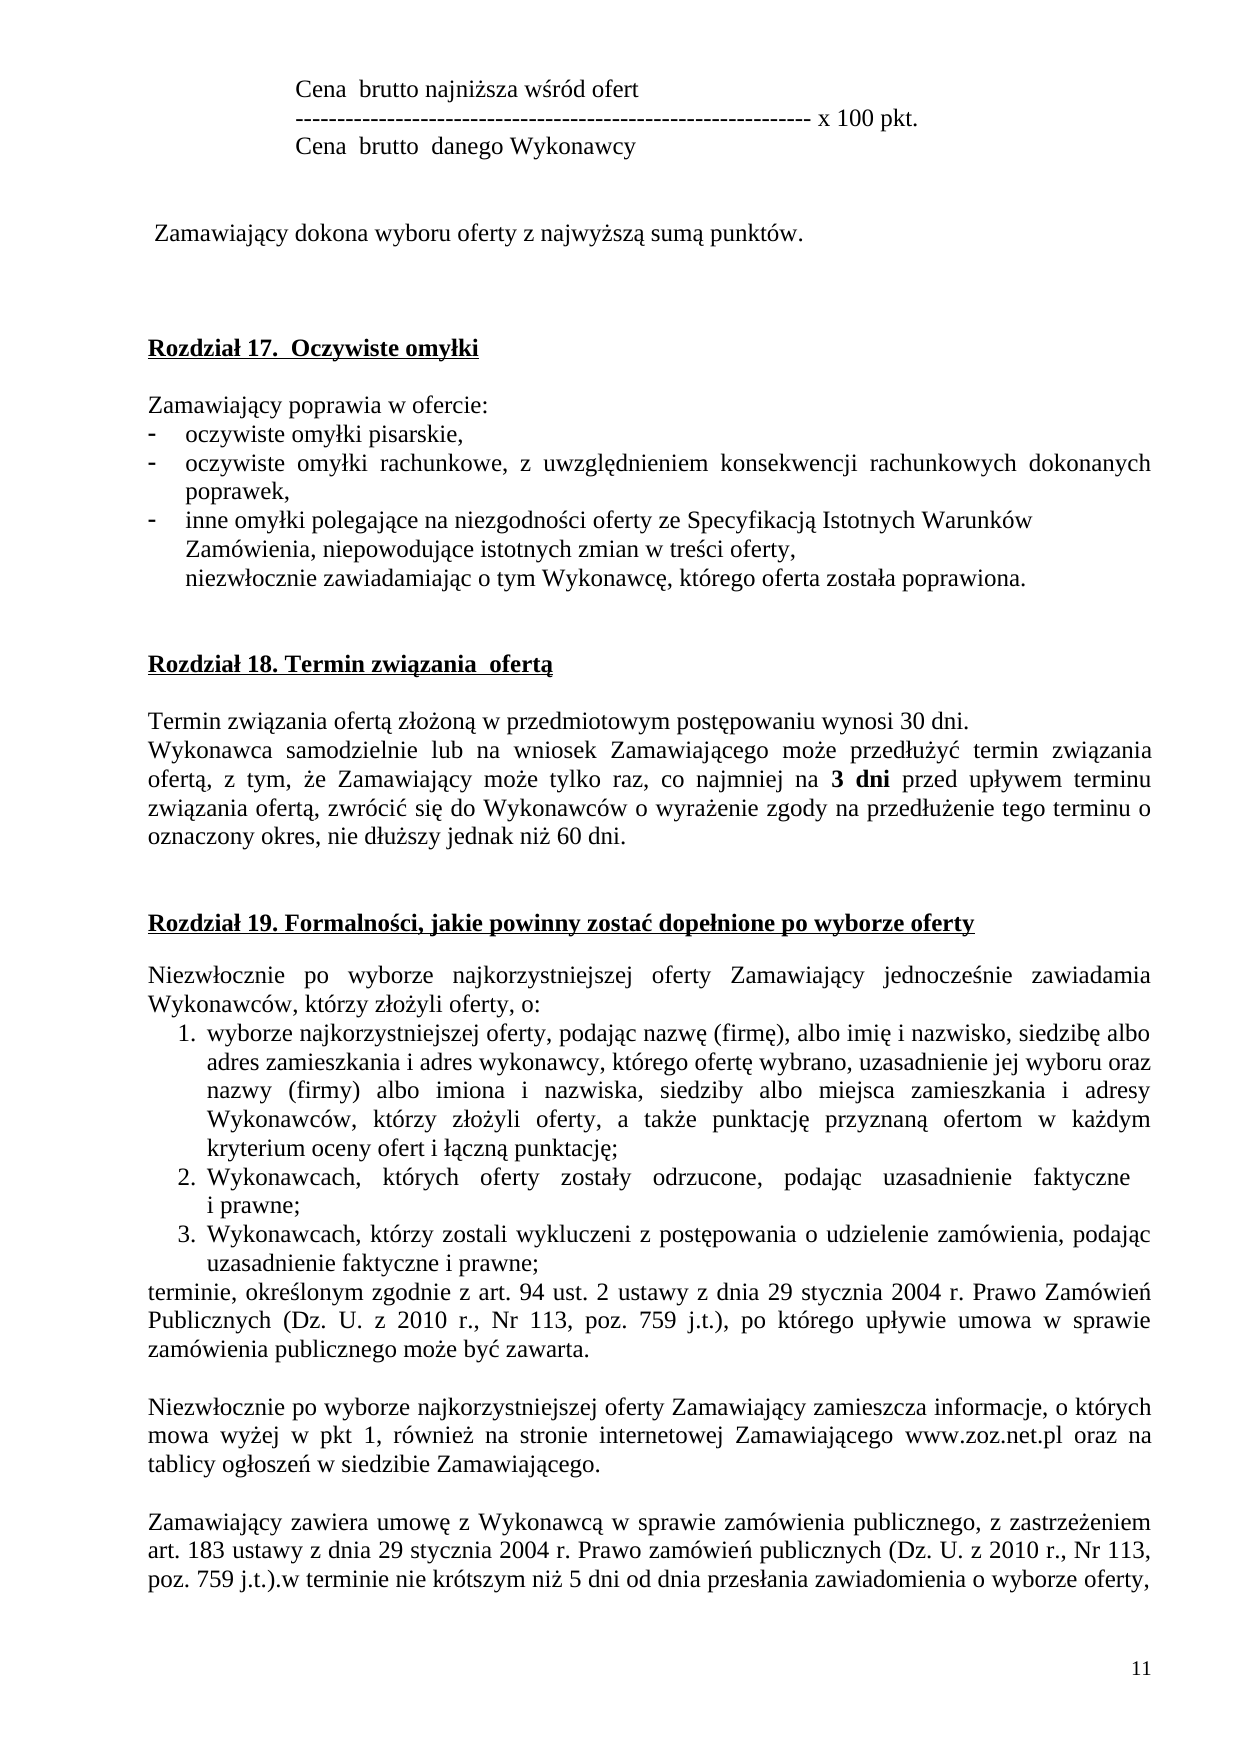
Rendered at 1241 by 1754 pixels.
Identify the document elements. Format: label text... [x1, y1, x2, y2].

text Niezwłocznie po wyborze najkorzystniejszej oferty Zamawiający jednocześnie zawiadamia Wykonawców, którzy złożyli oferty, o: [148, 960, 1152, 1018]
text Cena brutto najniższa wśród ofert [251, 74, 1152, 103]
text Zamawiający zawiera umowę z Wykonawcą w sprawie zamówienia publicznego, z zastrzeżeniem art. 183 ustawy z dnia 29 stycznia 2004 r. Prawo zamówień publicznych (Dz. U. z 2010 r., Nr 113, poz. 759 j.t.).w terminie nie krótszym niż 5 dni od dnia przesłania zawiadomienia o wyborze oferty, [148, 1507, 1152, 1593]
list inne omyłki polegające na niezgodności oferty ze Specyfikacją Istotnych Warunków [148, 505, 1152, 534]
text Cena brutto danego Wykonawcy [251, 131, 1152, 160]
list oczywiste omyłki rachunkowe, z uwzględnieniem konsekwencji rachunkowych dokonanych poprawek, [148, 448, 1152, 505]
list oczywiste omyłki pisarskie, [148, 419, 1152, 448]
text Zamawiający dokona wyboru oferty z najwyższą sumą punktów. [148, 218, 1152, 246]
text Zamawiający poprawia w ofercie: [148, 390, 1152, 419]
list wyborze najkorzystniejszej oferty, podając nazwę (firmę), albo imię i nazwisko, siedzibę albo adres zamieszkania i adres wykonawcy, którego ofertę wybrano, uzasadnienie jej wyboru oraz nazwy (firmy) albo imiona i nazwiska, siedziby albo miejsca zamieszkania i adresy Wykonawców, którzy złożyli oferty, a także punktację przyznaną ofertom w każdym kryterium oceny ofert i łączną punktację; [177, 1018, 1152, 1162]
text -------------------------------------------------------------- x 100 pkt. [251, 103, 1152, 131]
text Wykonawca samodzielnie lub na wniosek Zamawiającego może przedłużyć termin związania ofertą, z tym, że Zamawiający może tylko raz, co najmniej na 3 dni przed upływem terminu związania ofertą, zwrócić się do Wykonawców o wyrażenie zgody na przedłużenie tego terminu o oznaczony okres, nie dłuższy jednak niż 60 dni. [148, 735, 1152, 850]
text Rozdział 17. Oczywiste omyłki [148, 333, 1152, 361]
text Zamówienia, niepowodujące istotnych zmian w treści oferty, [185, 534, 1152, 563]
text Termin związania ofertą złożoną w przedmiotowym postępowaniu wynosi 30 dni. [148, 706, 1152, 735]
text terminie, określonym zgodnie z art. 94 ust. 2 ustawy z dnia 29 stycznia 2004 r. Prawo Zamówień Publicznych (Dz. U. z 2010 r., Nr 113, poz. 759 j.t.), po którego upływie umowa w sprawie zamówienia publicznego może być zawarta. [148, 1277, 1152, 1363]
text Rozdział 19. Formalności, jakie powinny zostać dopełnione po wyborze oferty [148, 908, 1152, 936]
text niezwłocznie zawiadamiając o tym Wykonawcę, którego oferta została poprawiona. [148, 563, 1152, 591]
list Wykonawcach, którzy zostali wykluczeni z postępowania o udzielenie zamówienia, podając uzasadnienie faktyczne i prawne; [177, 1219, 1152, 1277]
text Niezwłocznie po wyborze najkorzystniejszej oferty Zamawiający zamieszcza informacje, o których mowa wyżej w pkt 1, również na stronie internetowej Zamawiającego www.zoz.net.pl oraz na tablicy ogłoszeń w siedzibie Zamawiającego. [148, 1392, 1152, 1478]
list Wykonawcach, których oferty zostały odrzucone, podając uzasadnienie faktyczne i prawne; [177, 1162, 1152, 1219]
text Rozdział 18. Termin związania ofertą [148, 649, 1152, 678]
